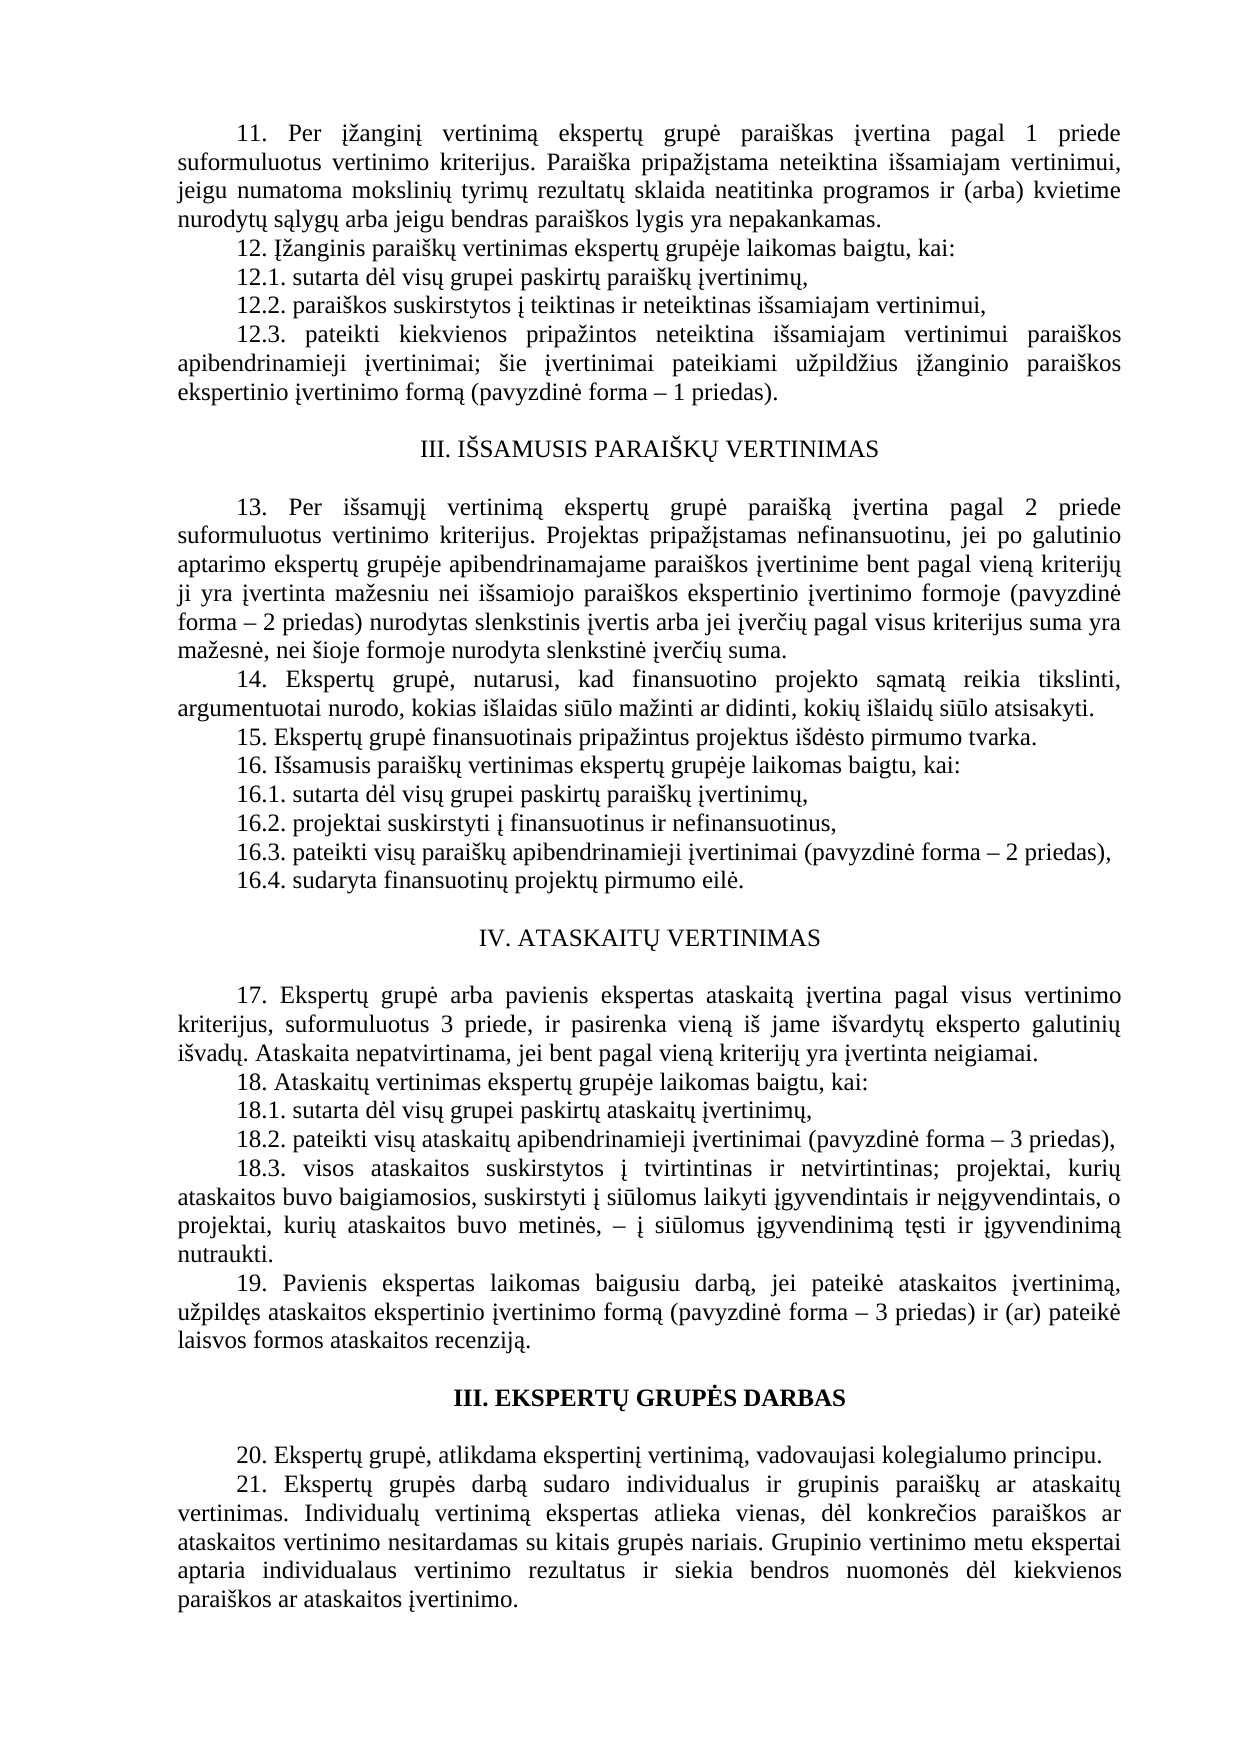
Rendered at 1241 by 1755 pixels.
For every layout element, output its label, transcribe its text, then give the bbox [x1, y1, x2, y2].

text 12.3. pateikti kiekvienos pripažintos neteiktina išsamiajam vertinimui paraiškos apibendrinamieji įvertinimai; šie įvertinimai pateikiami užpildžius įžanginio paraiškos ekspertinio įvertinimo formą (pavyzdinė forma – 1 priedas). [177, 319, 1122, 406]
text 16.2. projektai suskirstyti į finansuotinus ir nefinansuotinus, [177, 808, 1122, 837]
text 13. Per išsamųjį vertinimą ekspertų grupė paraišką įvertina pagal 2 priede suformuluotus vertinimo kriterijus. Projektas pripažįstamas nefinansuotinu, jei po galutinio aptarimo ekspertų grupėje apibendrinamajame paraiškos įvertinime bent pagal vieną kriterijų ji yra įvertinta mažesniu nei išsamiojo paraiškos ekspertinio įvertinimo formoje (pavyzdinė forma – 2 priedas) nurodytas slenkstinis įvertis arba jei įverčių pagal visus kriterijus suma yra mažesnė, nei šioje formoje nurodyta slenkstinė įverčių suma. [177, 492, 1122, 664]
text 12.2. paraiškos suskirstytos į teiktinas ir neteiktinas išsamiajam vertinimui, [177, 291, 1122, 319]
text III. EKSPERTŲ GRUPĖS DARBAS [177, 1383, 1122, 1412]
text 21. Ekspertų grupės darbą sudaro individualus ir grupinis paraiškų ar ataskaitų vertinimas. Individualų vertinimą ekspertas atlieka vienas, dėl konkrečios paraiškos ar ataskaitos vertinimo nesitardamas su kitais grupės nariais. Grupinio vertinimo metu ekspertai aptaria individualaus vertinimo rezultatus ir siekia bendros nuomonės dėl kiekvienos paraiškos ar ataskaitos įvertinimo. [177, 1469, 1122, 1613]
text 11. Per įžanginį vertinimą ekspertų grupė paraiškas įvertina pagal 1 priede suformuluotus vertinimo kriterijus. Paraiška pripažįstama neteiktina išsamiajam vertinimui, jeigu numatoma mokslinių tyrimų rezultatų sklaida neatitinka programos ir (arba) kvietime nurodytų sąlygų arba jeigu bendras paraiškos lygis yra nepakankamas. [177, 118, 1122, 233]
text 18.2. pateikti visų ataskaitų apibendrinamieji įvertinimai (pavyzdinė forma – 3 priedas), [177, 1124, 1122, 1153]
text 17. Ekspertų grupė arba pavienis ekspertas ataskaitą įvertina pagal visus vertinimo kriterijus, suformuluotus 3 priede, ir pasirenka vieną iš jame išvardytų eksperto galutinių išvadų. Ataskaita nepatvirtinama, jei bent pagal vieną kriterijų yra įvertinta neigiamai. [177, 981, 1122, 1067]
text 16. Išsamusis paraiškų vertinimas ekspertų grupėje laikomas baigtu, kai: [177, 751, 1122, 779]
text 18.1. sutarta dėl visų grupei paskirtų ataskaitų įvertinimų, [177, 1096, 1122, 1124]
text 16.1. sutarta dėl visų grupei paskirtų paraiškų įvertinimų, [177, 779, 1122, 808]
text 14. Ekspertų grupė, nutarusi, kad finansuotino projekto sąmatą reikia tikslinti, argumentuotai nurodo, kokias išlaidas siūlo mažinti ar didinti, kokių išlaidų siūlo atsisakyti. [177, 664, 1122, 722]
text 18.3. visos ataskaitos suskirstytos į tvirtintinas ir netvirtintinas; projektai, kurių ataskaitos buvo baigiamosios, suskirstyti į siūlomus laikyti įgyvendintais ir neįgyvendintais, o projektai, kurių ataskaitos buvo metinės, – į siūlomus įgyvendinimą tęsti ir įgyvendinimą nutraukti. [177, 1153, 1122, 1268]
text 18. Ataskaitų vertinimas ekspertų grupėje laikomas baigtu, kai: [177, 1067, 1122, 1096]
text 12. Įžanginis paraiškų vertinimas ekspertų grupėje laikomas baigtu, kai: [177, 233, 1122, 262]
text III. IŠSAMUSIS PARAIŠKŲ VERTINIMAS [177, 434, 1122, 463]
text 20. Ekspertų grupė, atlikdama ekspertinį vertinimą, vadovaujasi kolegialumo principu. [177, 1441, 1122, 1469]
text 16.3. pateikti visų paraiškų apibendrinamieji įvertinimai (pavyzdinė forma – 2 priedas), [177, 837, 1122, 866]
text 15. Ekspertų grupė finansuotinais pripažintus projektus išdėsto pirmumo tvarka. [177, 722, 1122, 751]
text 16.4. sudaryta finansuotinų projektų pirmumo eilė. [177, 866, 1122, 894]
text 19. Pavienis ekspertas laikomas baigusiu darbą, jei pateikė ataskaitos įvertinimą, užpildęs ataskaitos ekspertinio įvertinimo formą (pavyzdinė forma – 3 priedas) ir (ar) pateikė laisvos formos ataskaitos recenziją. [177, 1268, 1122, 1354]
text 12.1. sutarta dėl visų grupei paskirtų paraiškų įvertinimų, [177, 262, 1122, 291]
text IV. ATASKAITŲ VERTINIMAS [177, 923, 1122, 952]
